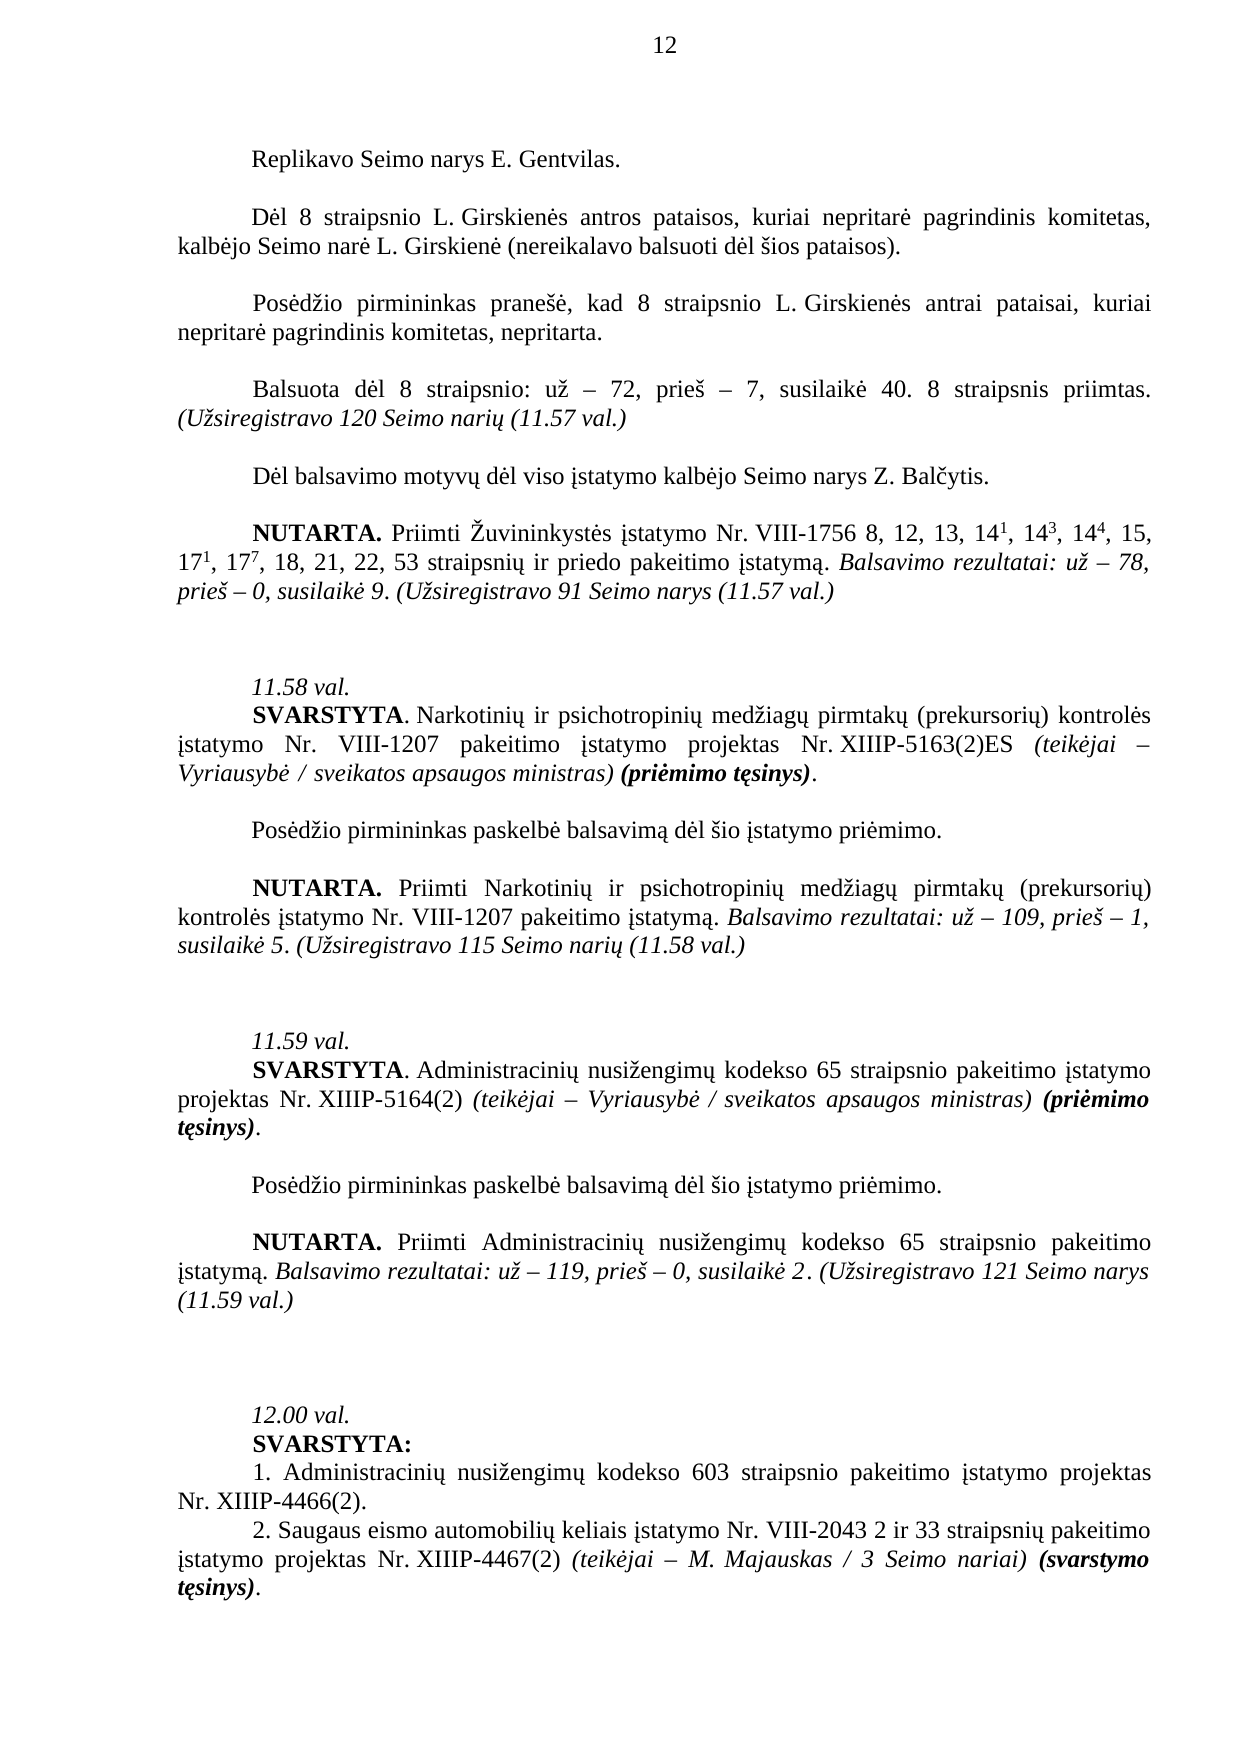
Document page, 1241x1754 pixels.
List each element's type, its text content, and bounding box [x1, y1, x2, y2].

text SVARSTYTA. Administracinių nusižengimų kodekso 65 straipsnio pakeitimo įstatymo projektas Nr. XIIIP-5164(2) (teikėjai – Vyriausybė / sveikatos apsaugos ministras) (priėmimo tęsinys). [177, 1055, 1152, 1141]
text Posėdžio pirmininkas paskelbė balsavimą dėl šio įstatymo priėmimo. [177, 815, 1152, 844]
text NUTARTA. Priimti Narkotinių ir psichotropinių medžiagų pirmtakų (prekursorių) kontrolės įstatymo Nr. VIII-1207 pakeitimo įstatymą. Balsavimo rezultatai: už – 109, prieš – 1, susilaikė 5. (Užsiregistravo 115 Seimo narių (11.58 val.) [177, 873, 1152, 959]
text 12.00 val. [177, 1400, 1152, 1429]
text Replikavo Seimo narys E. Gentvilas. [177, 144, 1152, 173]
text NUTARTA. Priimti Žuvininkystės įstatymo Nr. VIII-1756 8, 12, 13, 141, 143, 144, 15, 171, 177, 18, 21, 22, 53 straipsnių ir priedo pakeitimo įstatymą. Balsavimo rezultatai: už – 78, prieš – 0, susilaikė 9. (Užsiregistravo 91 Seimo narys (11.57 val.) [177, 518, 1152, 604]
text SVARSTYTA. Narkotinių ir psichotropinių medžiagų pirmtakų (prekursorių) kontrolės įstatymo Nr. VIII-1207 pakeitimo įstatymo projektas Nr. XIIIP-5163(2)ES (teikėjai – Vyriausybė / sveikatos apsaugos ministras) (priėmimo tęsinys). [177, 700, 1152, 787]
text 11.59 val. [177, 1026, 1152, 1055]
text 2. Saugaus eismo automobilių keliais įstatymo Nr. VIII-2043 2 ir 33 straipsnių pakeitimo įstatymo projektas Nr. XIIIP-4467(2) (teikėjai – M. Majauskas / 3 Seimo nariai) (svarstymo tęsinys). [177, 1515, 1152, 1601]
text Dėl 8 straipsnio L. Girskienės antros pataisos, kuriai nepritarė pagrindinis komitetas, kalbėjo Seimo narė L. Girskienė (nereikalavo balsuoti dėl šios pataisos). [177, 202, 1152, 259]
text Dėl balsavimo motyvų dėl viso įstatymo kalbėjo Seimo narys Z. Balčytis. [177, 461, 1152, 489]
text Balsuota dėl 8 straipsnio: už – 72, prieš – 7, susilaikė 40. 8 straipsnis priimtas. (Užsiregistravo 120 Seimo narių (11.57 val.) [177, 374, 1152, 432]
text NUTARTA. Priimti Administracinių nusižengimų kodekso 65 straipsnio pakeitimo įstatymą. Balsavimo rezultatai: už – 119, prieš – 0, susilaikė 2. (Užsiregistravo 121 Seimo narys (11.59 val.) [177, 1227, 1152, 1314]
text 1. Administracinių nusižengimų kodekso 603 straipsnio pakeitimo įstatymo projektas Nr. XIIIP-4466(2). [177, 1457, 1152, 1515]
text 11.58 val. [177, 672, 1152, 700]
text SVARSTYTA: [177, 1429, 1152, 1457]
text Posėdžio pirmininkas pranešė, kad 8 straipsnio L. Girskienės antrai pataisai, kuriai nepritarė pagrindinis komitetas, nepritarta. [177, 288, 1152, 346]
text Posėdžio pirmininkas paskelbė balsavimą dėl šio įstatymo priėmimo. [177, 1170, 1152, 1199]
